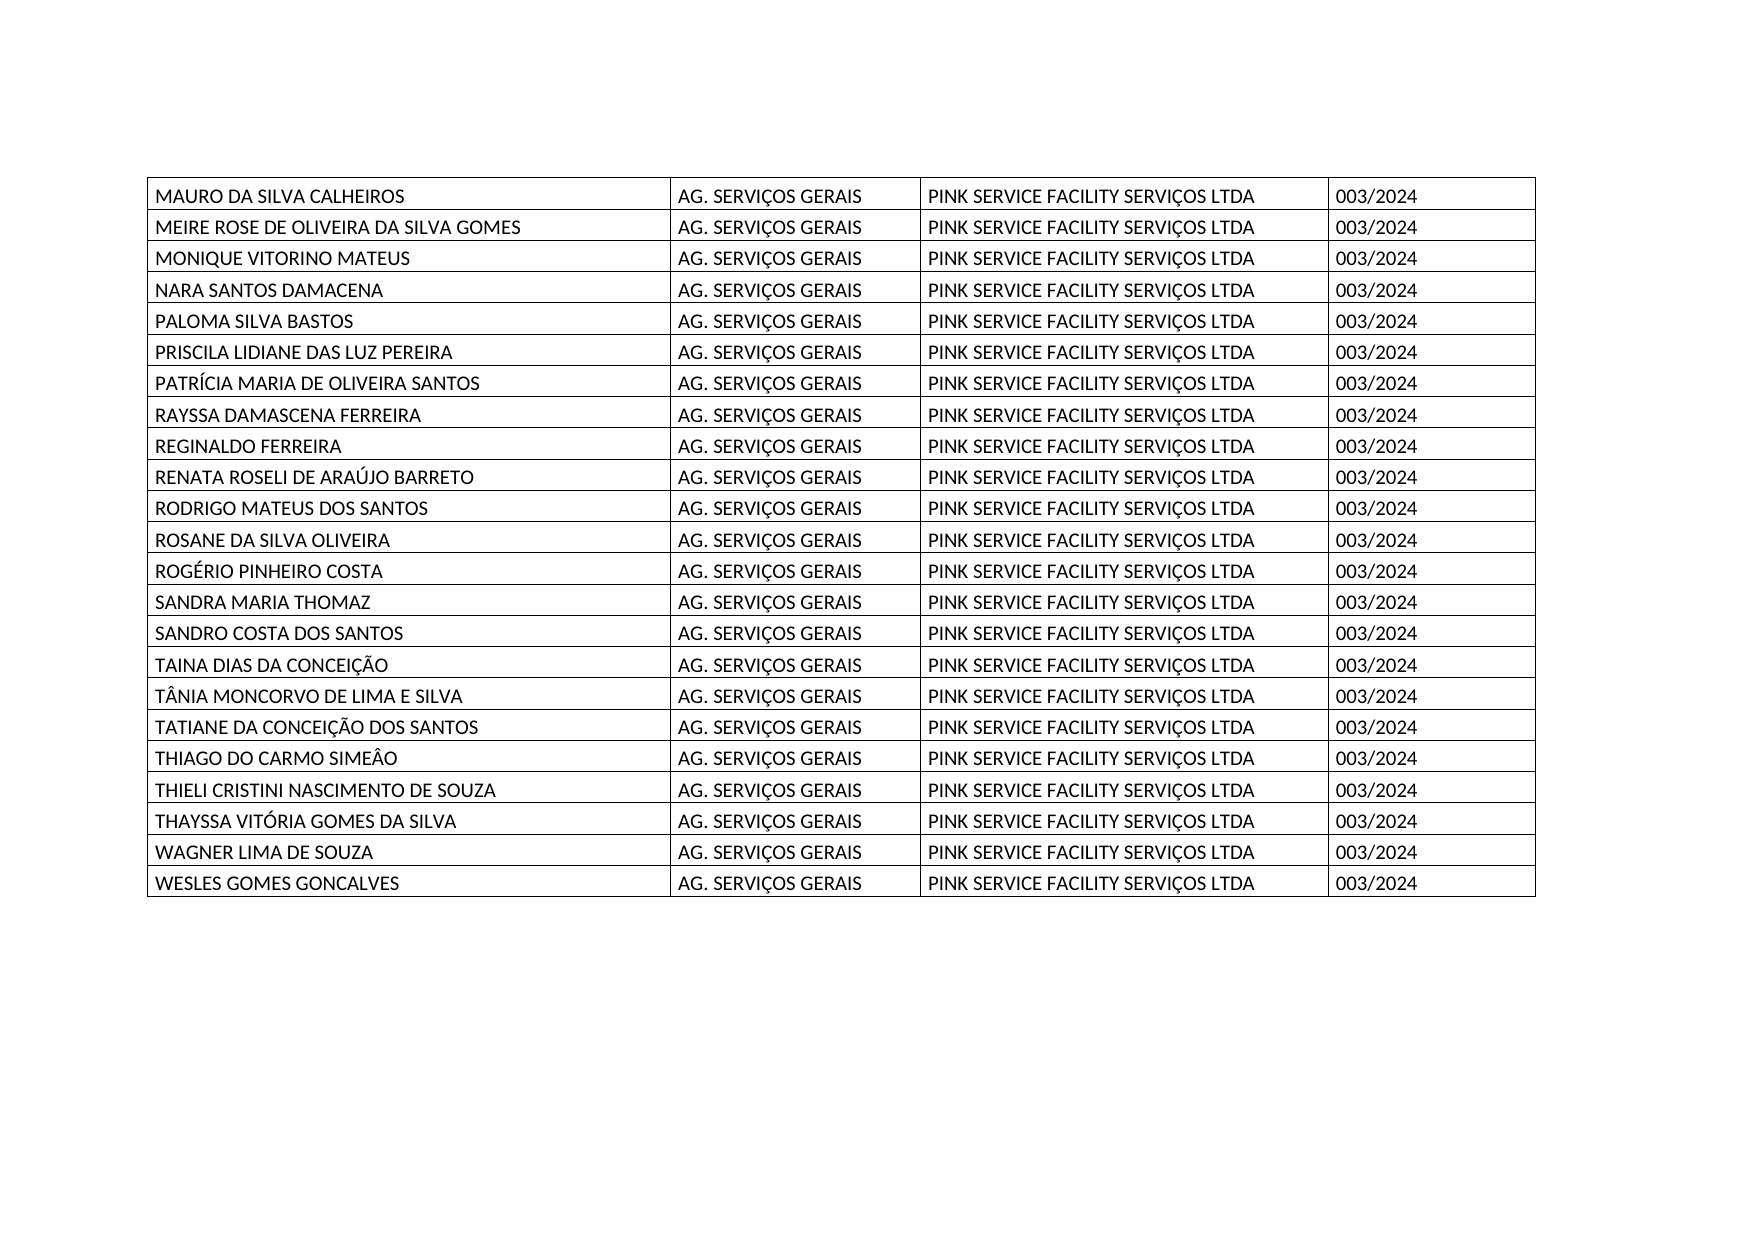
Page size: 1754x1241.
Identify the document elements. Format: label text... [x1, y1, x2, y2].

table_cell PINK SERVICE FACILITY SERVIÇOS LTDA [921, 678, 1328, 708]
table_cell 003/2024 [1329, 303, 1535, 333]
table_cell 003/2024 [1329, 741, 1535, 771]
table_cell THIAGO DO CARMO SIMEÂO [148, 741, 670, 771]
table_cell AG. SERVIÇOS GERAIS [671, 522, 920, 552]
table_cell AG. SERVIÇOS GERAIS [671, 397, 920, 427]
table_cell PINK SERVICE FACILITY SERVIÇOS LTDA [921, 303, 1328, 333]
table_cell 003/2024 [1329, 616, 1535, 646]
table_cell SANDRO COSTA DOS SANTOS [148, 616, 670, 646]
table_cell RENATA ROSELI DE ARAÚJO BARRETO [148, 460, 670, 490]
table_cell AG. SERVIÇOS GERAIS [671, 303, 920, 333]
table_cell PINK SERVICE FACILITY SERVIÇOS LTDA [921, 210, 1328, 240]
table_cell 003/2024 [1329, 366, 1535, 396]
table_cell 003/2024 [1329, 428, 1535, 458]
table_cell PINK SERVICE FACILITY SERVIÇOS LTDA [921, 397, 1328, 427]
table_cell WESLES GOMES GONCALVES [148, 866, 670, 896]
table_cell RAYSSA DAMASCENA FERREIRA [148, 397, 670, 427]
table_cell AG. SERVIÇOS GERAIS [671, 678, 920, 708]
table_cell AG. SERVIÇOS GERAIS [671, 553, 920, 583]
table_cell 003/2024 [1329, 460, 1535, 490]
table_cell 003/2024 [1329, 210, 1535, 240]
table_cell PINK SERVICE FACILITY SERVIÇOS LTDA [921, 835, 1328, 865]
table_cell PINK SERVICE FACILITY SERVIÇOS LTDA [921, 491, 1328, 521]
table_cell RODRIGO MATEUS DOS SANTOS [148, 491, 670, 521]
table_cell AG. SERVIÇOS GERAIS [671, 772, 920, 802]
table_cell AG. SERVIÇOS GERAIS [671, 210, 920, 240]
table_cell MAURO DA SILVA CALHEIROS [148, 178, 670, 208]
table_cell PINK SERVICE FACILITY SERVIÇOS LTDA [921, 553, 1328, 583]
table_cell AG. SERVIÇOS GERAIS [671, 428, 920, 458]
table_cell MEIRE ROSE DE OLIVEIRA DA SILVA GOMES [148, 210, 670, 240]
table_cell NARA SANTOS DAMACENA [148, 272, 670, 302]
table_cell PINK SERVICE FACILITY SERVIÇOS LTDA [921, 647, 1328, 677]
table_cell AG. SERVIÇOS GERAIS [671, 616, 920, 646]
table_cell 003/2024 [1329, 710, 1535, 740]
table_cell AG. SERVIÇOS GERAIS [671, 460, 920, 490]
table_cell TATIANE DA CONCEIÇÃO DOS SANTOS [148, 710, 670, 740]
table_cell PINK SERVICE FACILITY SERVIÇOS LTDA [921, 428, 1328, 458]
table_cell 003/2024 [1329, 585, 1535, 615]
table_cell 003/2024 [1329, 522, 1535, 552]
table_cell PINK SERVICE FACILITY SERVIÇOS LTDA [921, 460, 1328, 490]
table_cell SANDRA MARIA THOMAZ [148, 585, 670, 615]
table_cell MONIQUE VITORINO MATEUS [148, 241, 670, 271]
table_cell AG. SERVIÇOS GERAIS [671, 241, 920, 271]
table_cell AG. SERVIÇOS GERAIS [671, 710, 920, 740]
table_cell PINK SERVICE FACILITY SERVIÇOS LTDA [921, 241, 1328, 271]
table_cell THAYSSA VITÓRIA GOMES DA SILVA [148, 803, 670, 833]
table_cell AG. SERVIÇOS GERAIS [671, 491, 920, 521]
table_cell 003/2024 [1329, 491, 1535, 521]
table_cell PINK SERVICE FACILITY SERVIÇOS LTDA [921, 272, 1328, 302]
table_cell TÂNIA MONCORVO DE LIMA E SILVA [148, 678, 670, 708]
table_cell PINK SERVICE FACILITY SERVIÇOS LTDA [921, 335, 1328, 365]
table_cell PINK SERVICE FACILITY SERVIÇOS LTDA [921, 366, 1328, 396]
table_cell THIELI CRISTINI NASCIMENTO DE SOUZA [148, 772, 670, 802]
table_cell AG. SERVIÇOS GERAIS [671, 866, 920, 896]
table_cell AG. SERVIÇOS GERAIS [671, 647, 920, 677]
table_cell 003/2024 [1329, 647, 1535, 677]
table_cell PINK SERVICE FACILITY SERVIÇOS LTDA [921, 178, 1328, 208]
table_cell AG. SERVIÇOS GERAIS [671, 272, 920, 302]
table_cell PINK SERVICE FACILITY SERVIÇOS LTDA [921, 710, 1328, 740]
table_cell 003/2024 [1329, 241, 1535, 271]
table_cell AG. SERVIÇOS GERAIS [671, 335, 920, 365]
table_cell PINK SERVICE FACILITY SERVIÇOS LTDA [921, 522, 1328, 552]
table_cell 003/2024 [1329, 678, 1535, 708]
table_cell AG. SERVIÇOS GERAIS [671, 585, 920, 615]
table_cell 003/2024 [1329, 772, 1535, 802]
table_cell AG. SERVIÇOS GERAIS [671, 803, 920, 833]
table_cell PINK SERVICE FACILITY SERVIÇOS LTDA [921, 866, 1328, 896]
table_cell 003/2024 [1329, 397, 1535, 427]
table_cell PINK SERVICE FACILITY SERVIÇOS LTDA [921, 741, 1328, 771]
table_cell PINK SERVICE FACILITY SERVIÇOS LTDA [921, 585, 1328, 615]
table_cell 003/2024 [1329, 866, 1535, 896]
table_cell ROGÉRIO PINHEIRO COSTA [148, 553, 670, 583]
table_cell PRISCILA LIDIANE DAS LUZ PEREIRA [148, 335, 670, 365]
table_cell AG. SERVIÇOS GERAIS [671, 178, 920, 208]
table_cell 003/2024 [1329, 272, 1535, 302]
table_cell PINK SERVICE FACILITY SERVIÇOS LTDA [921, 803, 1328, 833]
table_cell PINK SERVICE FACILITY SERVIÇOS LTDA [921, 616, 1328, 646]
table_cell 003/2024 [1329, 553, 1535, 583]
table_cell PALOMA SILVA BASTOS [148, 303, 670, 333]
table_cell AG. SERVIÇOS GERAIS [671, 366, 920, 396]
table_cell PINK SERVICE FACILITY SERVIÇOS LTDA [921, 772, 1328, 802]
table_cell TAINA DIAS DA CONCEIÇÃO [148, 647, 670, 677]
table_cell REGINALDO FERREIRA [148, 428, 670, 458]
table_cell WAGNER LIMA DE SOUZA [148, 835, 670, 865]
table_cell PATRÍCIA MARIA DE OLIVEIRA SANTOS [148, 366, 670, 396]
table_cell AG. SERVIÇOS GERAIS [671, 835, 920, 865]
table_cell 003/2024 [1329, 835, 1535, 865]
table_cell 003/2024 [1329, 178, 1535, 208]
table_cell ROSANE DA SILVA OLIVEIRA [148, 522, 670, 552]
table_cell AG. SERVIÇOS GERAIS [671, 741, 920, 771]
table_cell 003/2024 [1329, 335, 1535, 365]
table_cell 003/2024 [1329, 803, 1535, 833]
